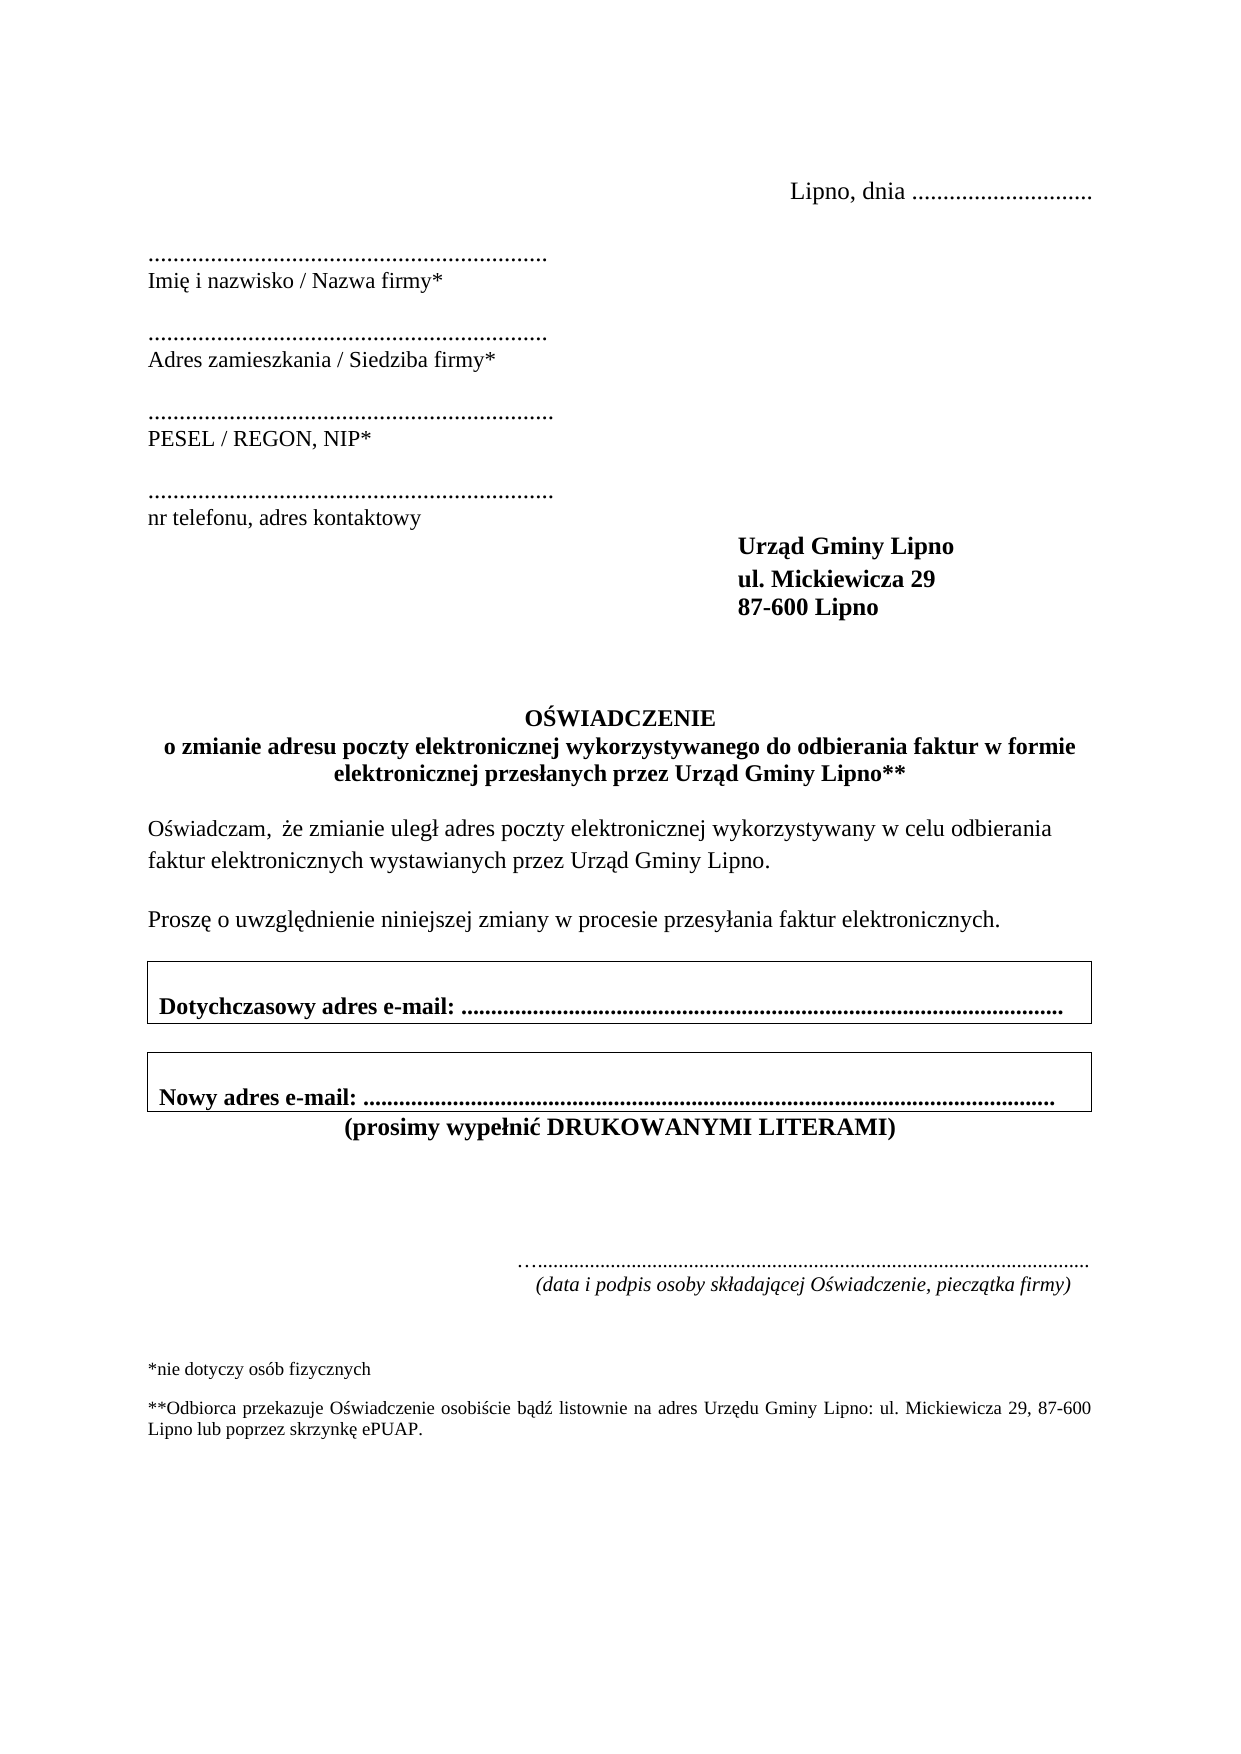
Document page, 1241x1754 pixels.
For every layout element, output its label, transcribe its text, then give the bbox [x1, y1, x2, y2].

text (data i podpis osoby składającej Oświadczenie, pieczątka firmy) [443, 1272, 1093, 1296]
text Oświadczam, że zmianie uległ adres poczty elektronicznej wykorzystywany w celu odbierania faktur elektronicznych wystawianych przez Urząd Gminy Lipno. [148, 814, 1093, 874]
text Adres zamieszkania / Siedziba firmy* [148, 346, 1093, 372]
text ….......................................................................................................... [516, 1247, 1093, 1272]
text Lipno, dnia ............................. [664, 176, 1093, 205]
text o zmianie adresu poczty elektronicznej wykorzystywanego do odbierania faktur w formie elektronicznej przesłanych przez Urząd Gminy Lipno** [148, 732, 1093, 787]
text Urząd Gminy Lipno [148, 531, 1093, 559]
text ................................................................. [148, 476, 1093, 504]
text 87-600 Lipno [664, 592, 1093, 621]
text ................................................................. [148, 396, 1093, 425]
text Imię i nazwisko / Nazwa firmy* [148, 267, 1093, 293]
text ................................................................ [148, 238, 1093, 267]
text nr telefonu, adres kontaktowy [148, 504, 1093, 531]
text ul. Mickiewicza 29 [664, 564, 1093, 592]
text OŚWIADCZENIE [148, 704, 1093, 732]
table_header Dotychczasowy adres e-mail: ..................................................................................................... [148, 962, 1091, 1023]
table_header Nowy adres e-mail: .................................................................................................................... [148, 1053, 1091, 1111]
text *nie dotyczy osób fizycznych [148, 1358, 1093, 1380]
text (prosimy wypełnić DRUKOWANYMI LITERAMI) [148, 1112, 1093, 1141]
text PESEL / REGON, NIP* [148, 425, 1093, 452]
text Proszę o uwzględnienie niniejszej zmiany w procesie przesyłania faktur elektronicznych. [148, 905, 1093, 933]
text **Odbiorca przekazuje Oświadczenie osobiście bądź listownie na adres Urzędu Gminy Lipno: ul. Mickiewicza 29, 87-600 Lipno lub poprzez skrzynkę ePUAP. [148, 1397, 1093, 1440]
text ................................................................ [148, 317, 1093, 346]
